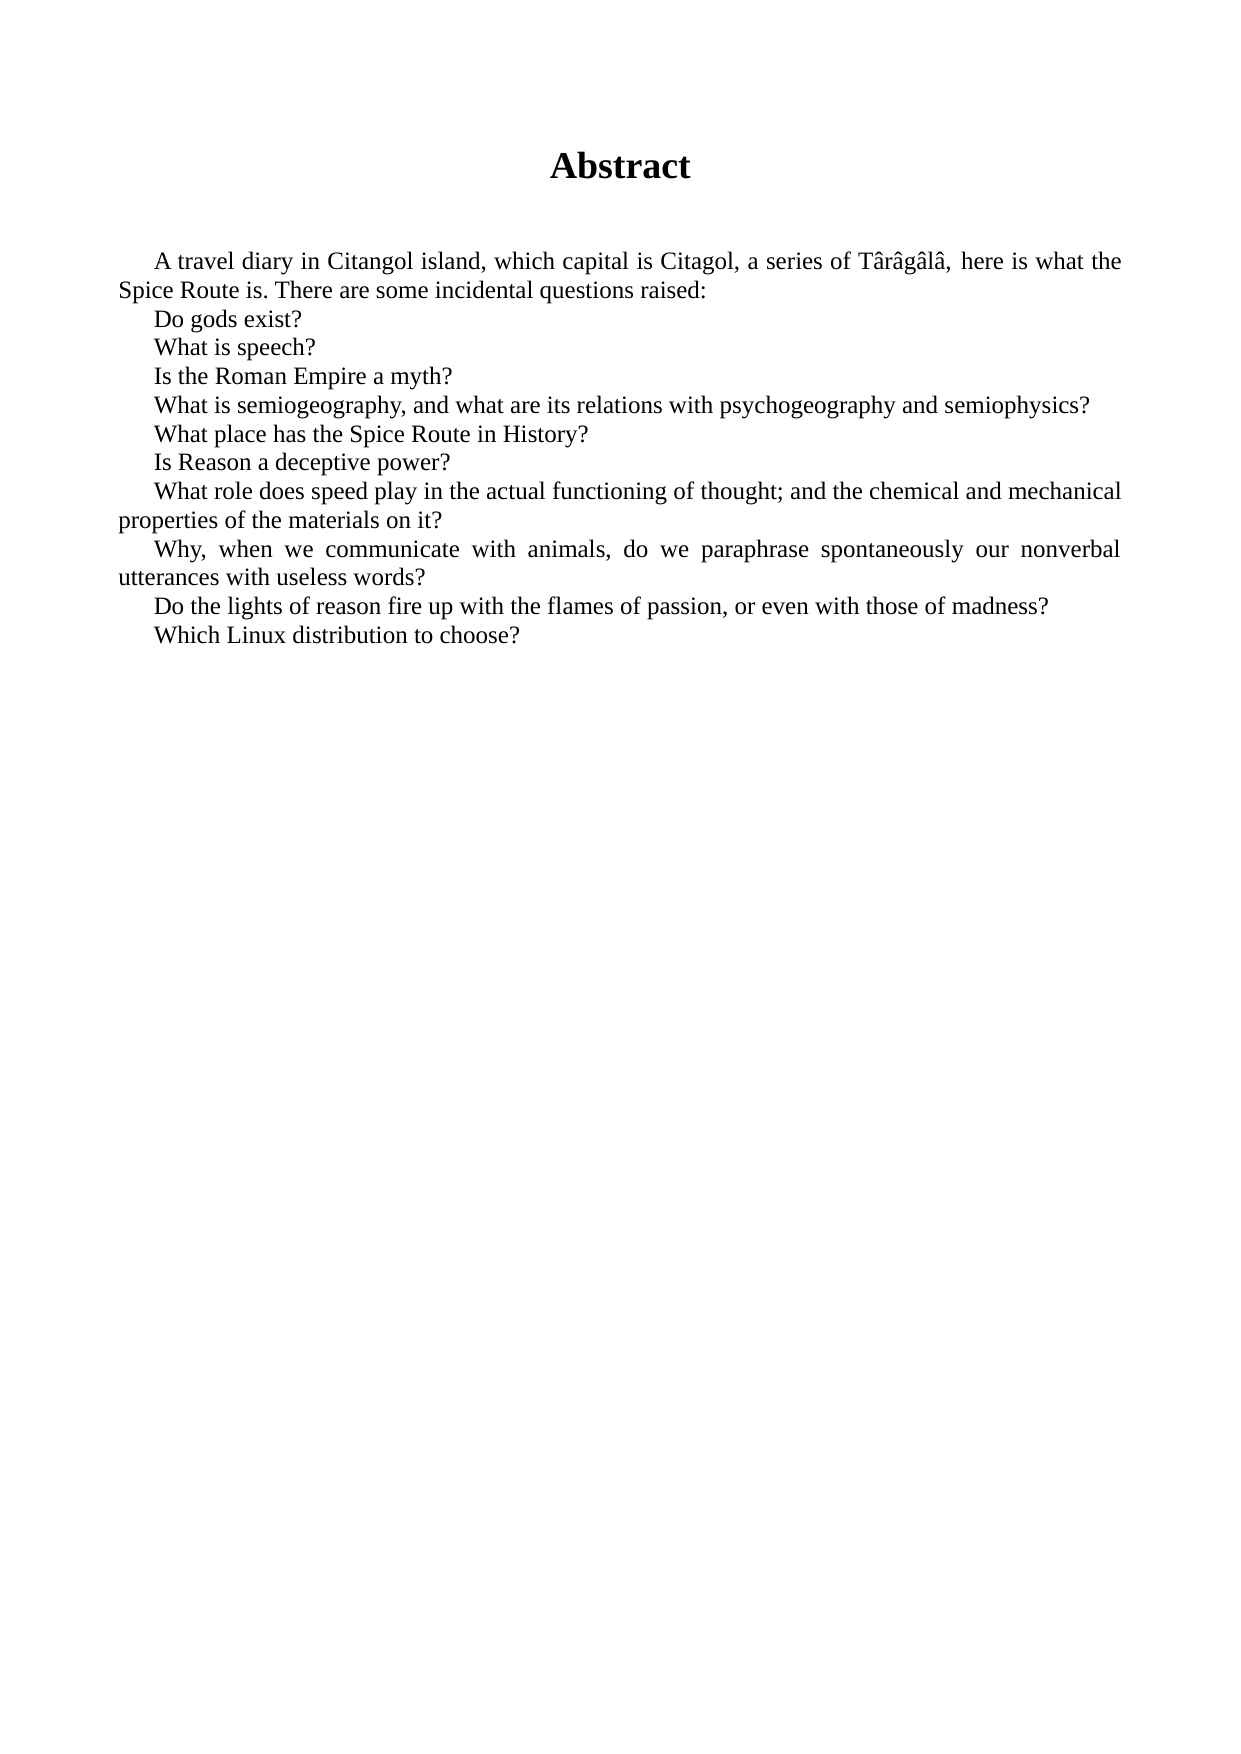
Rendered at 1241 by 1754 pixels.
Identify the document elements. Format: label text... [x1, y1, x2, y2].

text Do gods exist? [118, 304, 1122, 332]
text What role does speed play in the actual functioning of thought; and the chemical and mechanical properties of the materials on it? [118, 476, 1122, 534]
text What is speech? [118, 332, 1122, 361]
text Which Linux distribution to choose? [118, 620, 1122, 649]
text Is Reason a deceptive power? [118, 447, 1122, 476]
text A travel diary in Citangol island, which capital is Citagol, a series of Târâgâlâ, here is what the Spice Route is. There are some incidental questions raised: [118, 246, 1122, 304]
text Do the lights of reason fire up with the flames of passion, or even with those of madness? [118, 591, 1122, 620]
subtitle Abstract [118, 143, 1122, 187]
text What place has the Spice Route in History? [118, 419, 1122, 447]
text Is the Roman Empire a myth? [118, 361, 1122, 390]
text What is semiogeography, and what are its relations with psychogeography and semiophysics? [118, 390, 1122, 419]
text Why, when we communicate with animals, do we paraphrase spontaneously our nonverbal utterances with useless words? [118, 534, 1122, 591]
